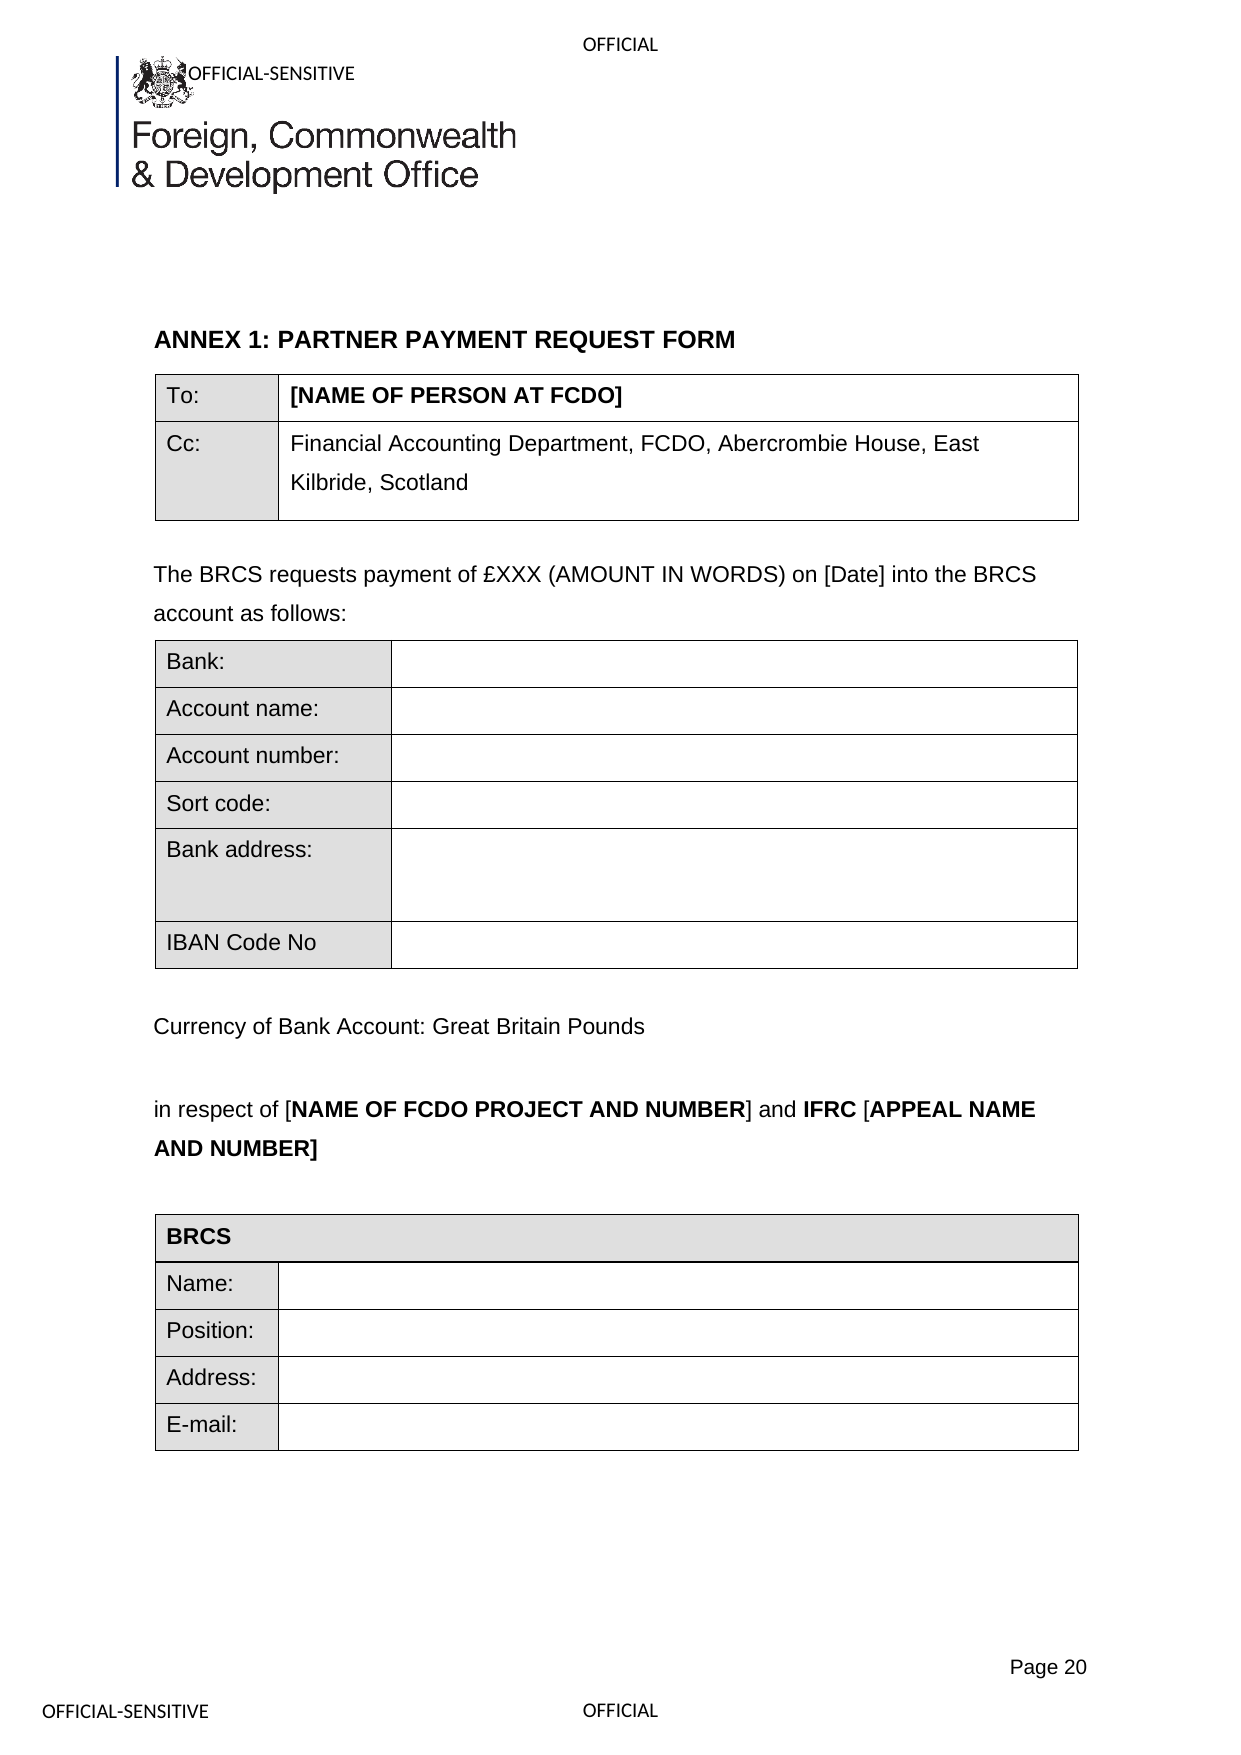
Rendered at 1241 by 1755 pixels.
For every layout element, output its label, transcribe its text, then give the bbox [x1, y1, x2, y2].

table_cell Address: [156, 1357, 278, 1403]
table_header [NAME OF PERSON AT FCDO] [279, 375, 1078, 421]
table_cell [392, 735, 1077, 781]
table_cell [392, 829, 1077, 921]
table_cell [392, 782, 1077, 828]
text in respect of [NAME OF FCDO PROJECT AND NUMBER] and IFRC [APPEAL NAME AND NUMBER] [153, 1096, 1038, 1161]
table_cell Account name: [156, 688, 391, 734]
table_cell Position: [156, 1310, 278, 1356]
table_cell [392, 922, 1077, 968]
text The BRCS requests payment of £XXX (AMOUNT IN WORDS) on [Date] into the BRCS account as follows: [153, 561, 1039, 627]
table_cell [279, 1310, 1078, 1356]
table_header To: [156, 375, 278, 421]
table_cell [279, 1263, 1078, 1309]
table_cell Financial Accounting Department, FCDO, Abercrombie House, East Kilbride, Scotland [279, 422, 1078, 520]
text Currency of Bank Account: Great Britain Pounds [153, 1013, 1128, 1039]
table_cell Name: [156, 1263, 278, 1309]
table_header Bank: [156, 641, 391, 687]
table_cell Account number: [156, 735, 391, 781]
table_header BRCS [156, 1215, 1078, 1261]
table_cell [279, 1357, 1078, 1403]
table_cell [392, 688, 1077, 734]
subtitle ANNEX 1: PARTNER PAYMENT REQUEST FORM [153, 324, 1128, 353]
table_cell IBAN Code No [156, 922, 391, 968]
table_cell E-mail: [156, 1404, 278, 1450]
table_cell [279, 1404, 1078, 1450]
table_header [392, 641, 1077, 687]
table_cell Cc: [156, 422, 278, 520]
table_cell Bank address: [156, 829, 391, 921]
table_cell Sort code: [156, 782, 391, 828]
